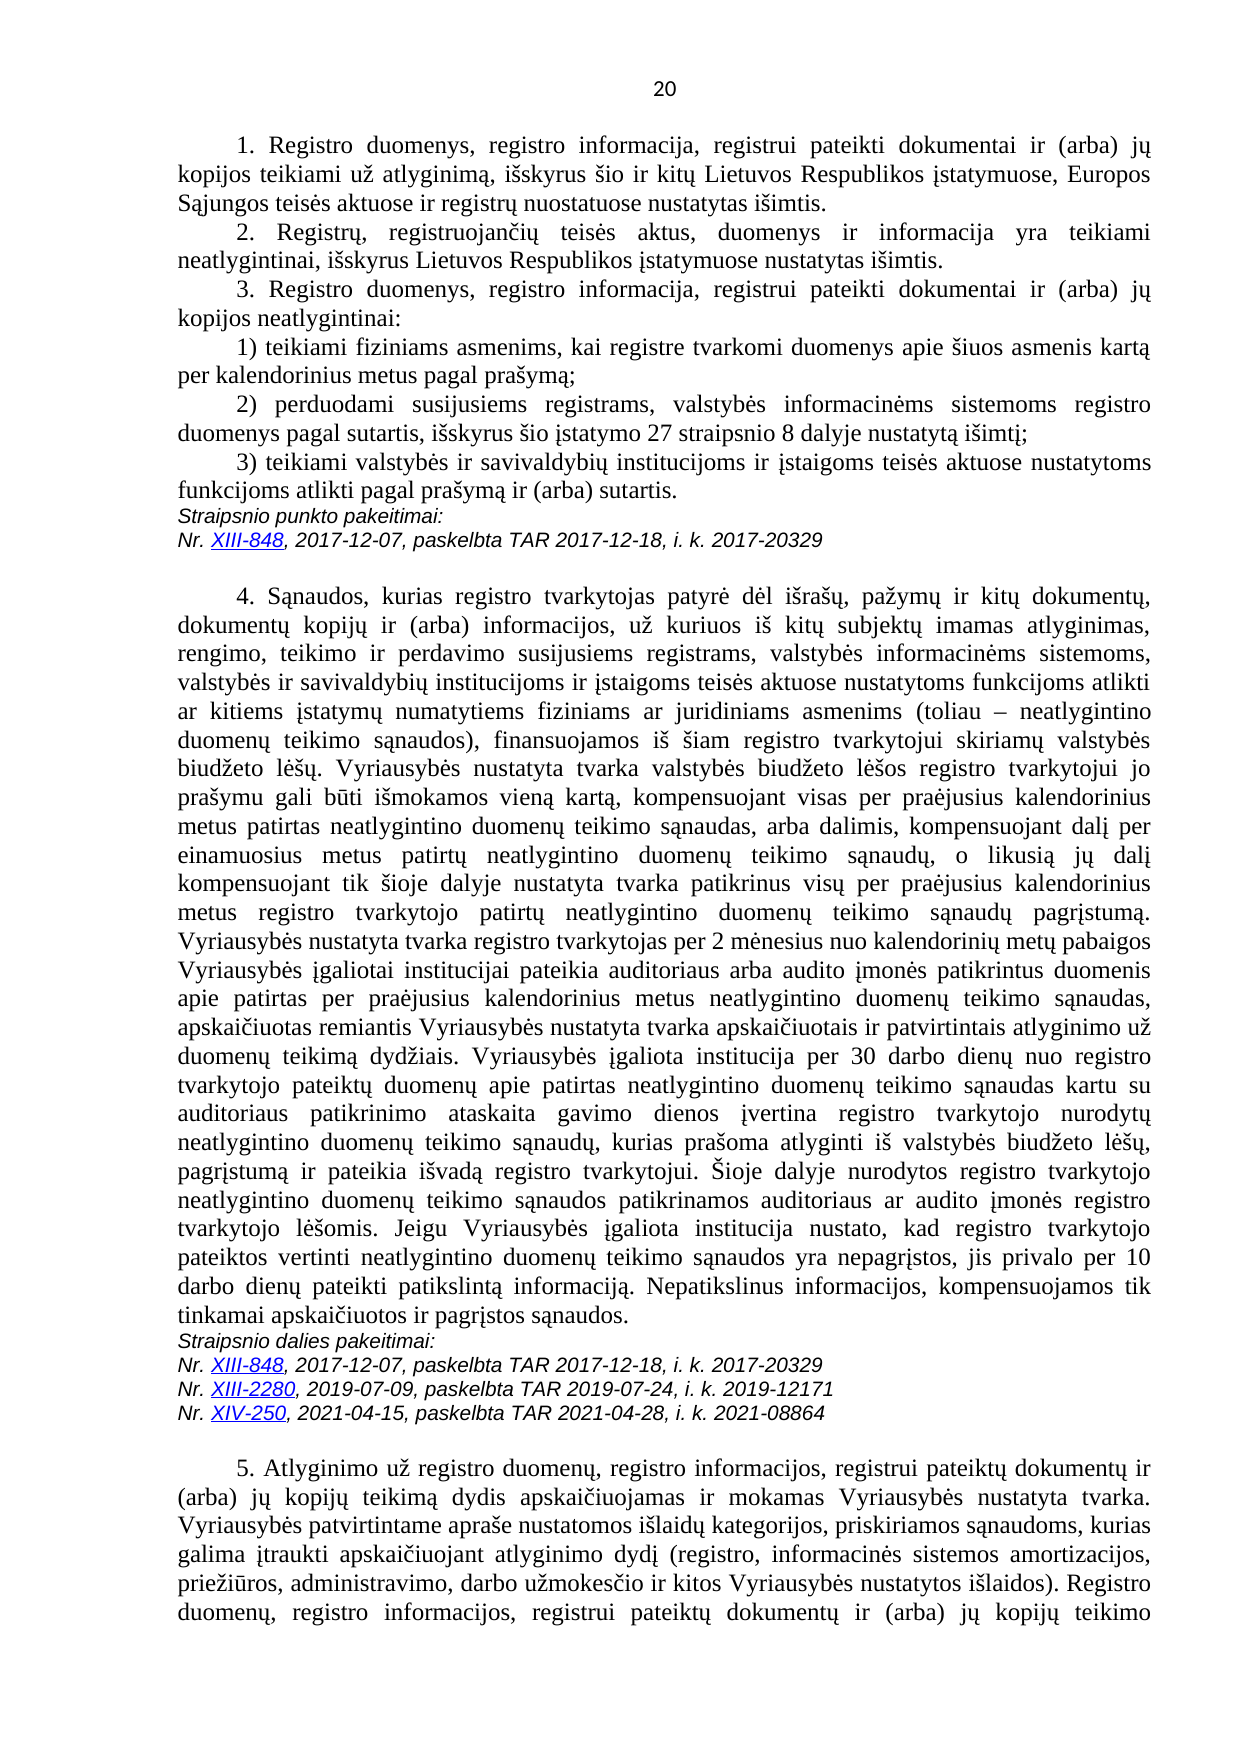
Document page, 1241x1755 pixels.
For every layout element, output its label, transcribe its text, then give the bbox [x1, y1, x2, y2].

text 2. Registrų, registruojančių teisės aktus, duomenys ir informacija yra teikiami neatlygintinai, išskyrus Lietuvos Respublikos įstatymuose nustatytas išimtis. [177, 217, 1152, 274]
text 4. Sąnaudos, kurias registro tvarkytojas patyrė dėl išrašų, pažymų ir kitų dokumentų, dokumentų kopijų ir (arba) informacijos, už kuriuos iš kitų subjektų imamas atlyginimas, rengimo, teikimo ir perdavimo susijusiems registrams, valstybės informacinėms sistemoms, valstybės ir savivaldybių institucijoms ir įstaigoms teisės aktuose nustatytoms funkcijoms atlikti ar kitiems įstatymų numatytiems fiziniams ar juridiniams asmenims (toliau – neatlygintino duomenų teikimo sąnaudos), finansuojamos iš šiam registro tvarkytojui skiriamų valstybės biudžeto lėšų. Vyriausybės nustatyta tvarka valstybės biudžeto lėšos registro tvarkytojui jo prašymu gali būti išmokamos vieną kartą, kompensuojant visas per praėjusius kalendorinius metus patirtas neatlygintino duomenų teikimo sąnaudas, arba dalimis, kompensuojant dalį per einamuosius metus patirtų neatlygintino duomenų teikimo sąnaudų, o likusią jų dalį kompensuojant tik šioje dalyje nustatyta tvarka patikrinus visų per praėjusius kalendorinius metus registro tvarkytojo patirtų neatlygintino duomenų teikimo sąnaudų pagrįstumą. Vyriausybės nustatyta tvarka registro tvarkytojas per 2 mėnesius nuo kalendorinių metų pabaigos Vyriausybės įgaliotai institucijai pateikia auditoriaus arba audito įmonės patikrintus duomenis apie patirtas per praėjusius kalendorinius metus neatlygintino duomenų teikimo sąnaudas, apskaičiuotas remiantis Vyriausybės nustatyta tvarka apskaičiuotais ir patvirtintais atlyginimo už duomenų teikimą dydžiais. Vyriausybės įgaliota institucija per 30 darbo dienų nuo registro tvarkytojo pateiktų duomenų apie patirtas neatlygintino duomenų teikimo sąnaudas kartu su auditoriaus patikrinimo ataskaita gavimo dienos įvertina registro tvarkytojo nurodytų neatlygintino duomenų teikimo sąnaudų, kurias prašoma atlyginti iš valstybės biudžeto lėšų, pagrįstumą ir pateikia išvadą registro tvarkytojui. Šioje dalyje nurodytos registro tvarkytojo neatlygintino duomenų teikimo sąnaudos patikrinamos auditoriaus ar audito įmonės registro tvarkytojo lėšomis. Jeigu Vyriausybės įgaliota institucija nustato, kad registro tvarkytojo pateiktos vertinti neatlygintino duomenų teikimo sąnaudos yra nepagrįstos, jis privalo per 10 darbo dienų pateikti patikslintą informaciją. Nepatikslinus informacijos, kompensuojamos tik tinkamai apskaičiuotos ir pagrįstos sąnaudos. [177, 581, 1152, 1328]
text Nr. XIII-848, 2017-12-07, paskelbta TAR 2017-12-18, i. k. 2017-20329 [177, 1352, 1152, 1376]
text 3) teikiami valstybės ir savivaldybių institucijoms ir įstaigoms teisės aktuose nustatytoms funkcijoms atlikti pagal prašymą ir (arba) sutartis. [177, 447, 1152, 504]
text Nr. XIII-2280, 2019-07-09, paskelbta TAR 2019-07-24, i. k. 2019-12171 [177, 1376, 1152, 1400]
text 3. Registro duomenys, registro informacija, registrui pateikti dokumentai ir (arba) jų kopijos neatlygintinai: [177, 274, 1152, 332]
text 5. Atlyginimo už registro duomenų, registro informacijos, registrui pateiktų dokumentų ir (arba) jų kopijų teikimą dydis apskaičiuojamas ir mokamas Vyriausybės nustatyta tvarka. Vyriausybės patvirtintame apraše nustatomos išlaidų kategorijos, priskiriamos sąnaudoms, kurias galima įtraukti apskaičiuojant atlyginimo dydį (registro, informacinės sistemos amortizacijos, priežiūros, administravimo, darbo užmokesčio ir kitos Vyriausybės nustatytos išlaidos). Registro duomenų, registro informacijos, registrui pateiktų dokumentų ir (arba) jų kopijų teikimo [177, 1453, 1152, 1626]
text 2) perduodami susijusiems registrams, valstybės informacinėms sistemoms registro duomenys pagal sutartis, išskyrus šio įstatymo 27 straipsnio 8 dalyje nustatytą išimtį; [177, 389, 1152, 447]
text Nr. XIII-848, 2017-12-07, paskelbta TAR 2017-12-18, i. k. 2017-20329 [177, 528, 1152, 552]
text Straipsnio dalies pakeitimai: [177, 1328, 1152, 1352]
text Straipsnio punkto pakeitimai: [177, 504, 1152, 528]
text 1. Registro duomenys, registro informacija, registrui pateikti dokumentai ir (arba) jų kopijos teikiami už atlyginimą, išskyrus šio ir kitų Lietuvos Respublikos įstatymuose, Europos Sąjungos teisės aktuose ir registrų nuostatuose nustatytas išimtis. [177, 131, 1152, 217]
text 1) teikiami fiziniams asmenims, kai registre tvarkomi duomenys apie šiuos asmenis kartą per kalendorinius metus pagal prašymą; [177, 332, 1152, 389]
text Nr. XIV-250, 2021-04-15, paskelbta TAR 2021-04-28, i. k. 2021-08864 [177, 1400, 1152, 1424]
